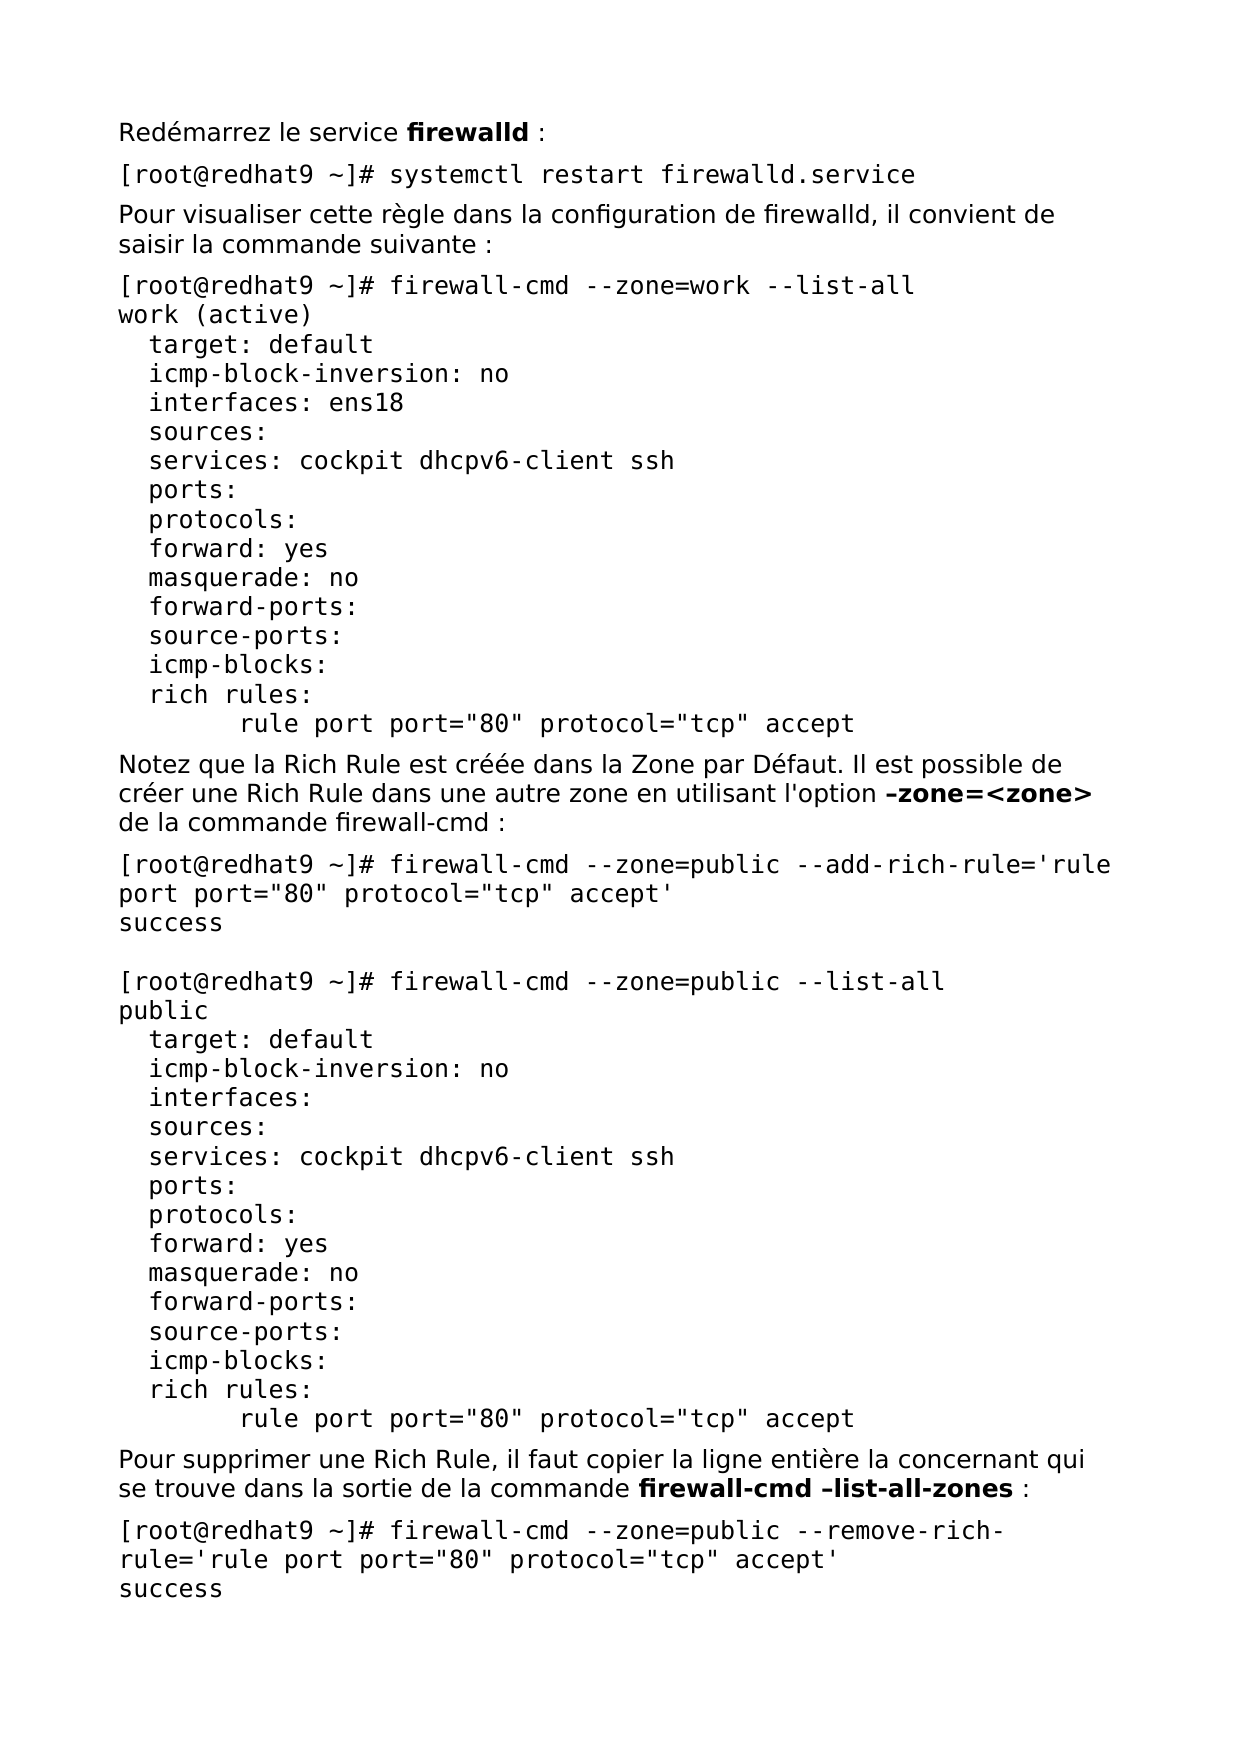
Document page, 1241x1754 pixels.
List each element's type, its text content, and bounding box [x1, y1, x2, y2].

text [root@redhat9 ~]# firewall-cmd --zone=work --list-all work (active) target: default icmp-block-inversion: no interfaces: ens18 sources: services: cockpit dhcpv6-client ssh ports: protocols: forward: yes masquerade: no forward-ports: source-ports: icmp-blocks: rich rules: rule port port="80" protocol="tcp" accept [118, 272, 1122, 738]
text Pour supprimer une Rich Rule, il faut copier la ligne entière la concernant qui se trouve dans la sortie de la commande firewall-cmd –list-all-zones : [118, 1445, 1122, 1503]
text [root@redhat9 ~]# systemctl restart firewalld.service [118, 160, 1122, 189]
text Notez que la Rich Rule est créée dans la Zone par Défaut. Il est possible de créer une Rich Rule dans une autre zone en utilisant l'option –zone=<zone> de la commande firewall-cmd : [118, 750, 1122, 837]
text [root@redhat9 ~]# firewall-cmd --zone=public --add-rich-rule='rule port port="80" protocol="tcp" accept' success [root@redhat9 ~]# firewall-cmd --zone=public --list-all public target: default icmp-block-inversion: no interfaces: sources: services: cockpit dhcpv6-client ssh ports: protocols: forward: yes masquerade: no forward-ports: source-ports: icmp-blocks: rich rules: rule port port="80" protocol="tcp" accept [118, 850, 1122, 1433]
text Redémarrez le service firewalld : [118, 118, 1122, 147]
text Pour visualiser cette règle dans la configuration de firewalld, il convient de saisir la commande suivante : [118, 201, 1122, 259]
text [root@redhat9 ~]# firewall-cmd --zone=public --remove-rich-rule='rule port port="80" protocol="tcp" accept' success [118, 1516, 1122, 1633]
